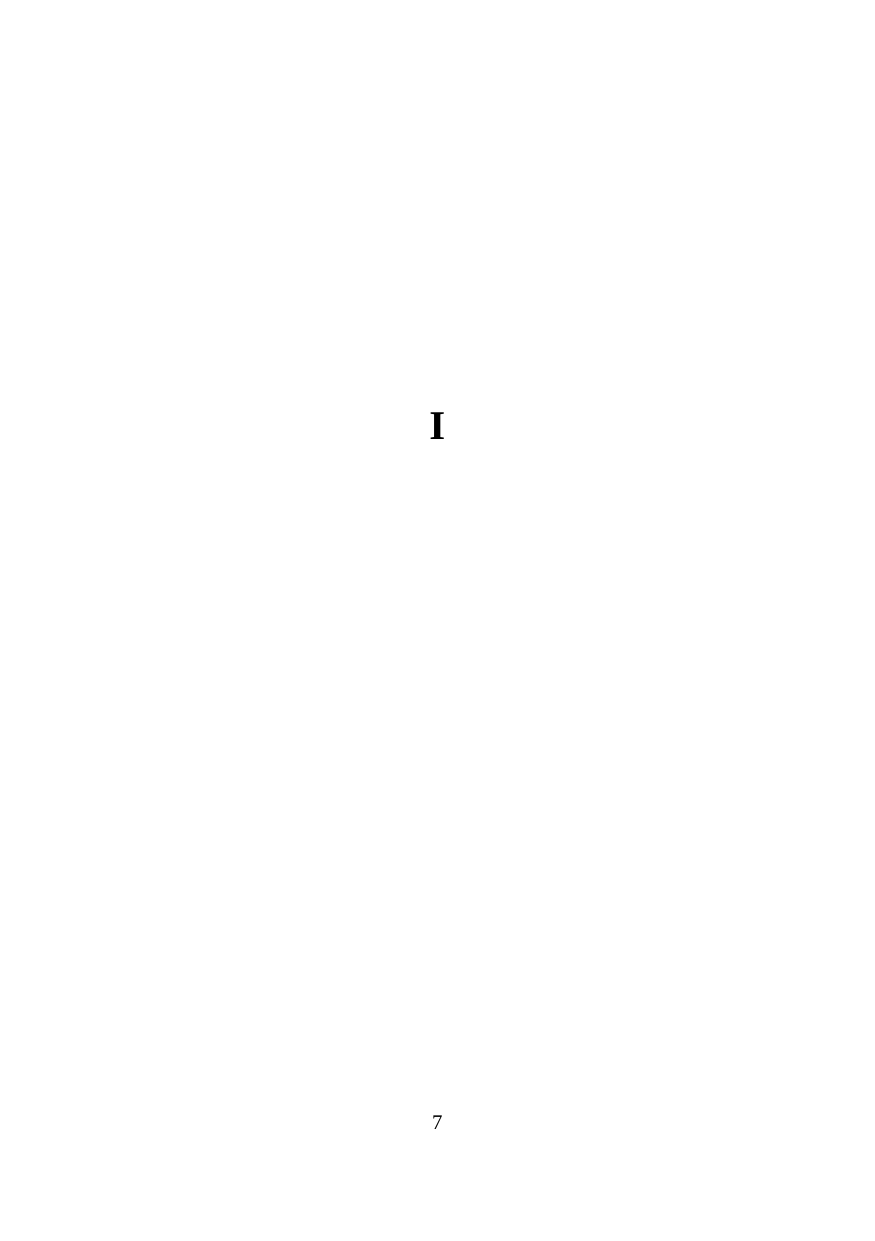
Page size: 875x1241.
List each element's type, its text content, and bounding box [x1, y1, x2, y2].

subtitle I [106, 402, 768, 448]
